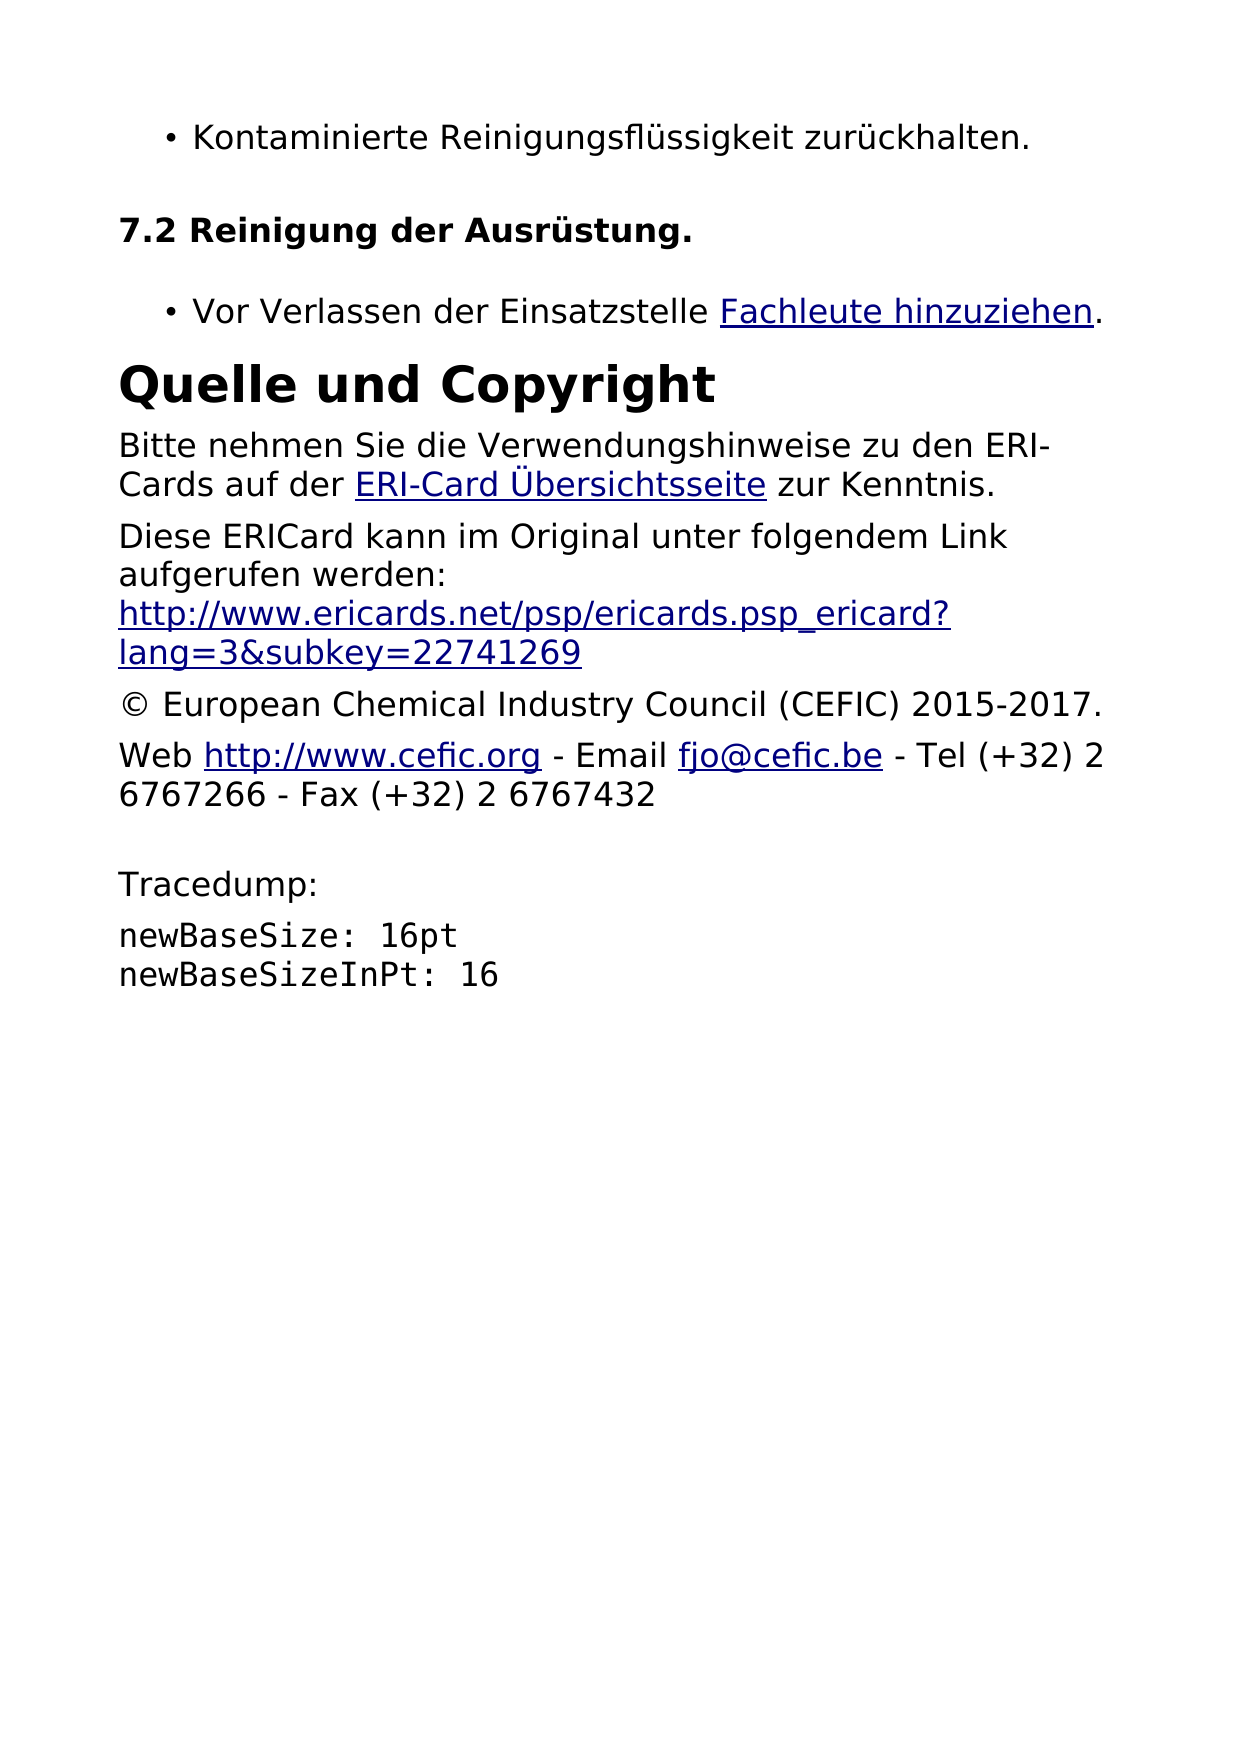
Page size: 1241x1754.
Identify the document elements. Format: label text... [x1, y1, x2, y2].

subtitle Quelle und Copyright [118, 356, 1122, 414]
list Vor Verlassen der Einsatzstelle Fachleute hinzuziehen. [177, 292, 1122, 331]
text Bitte nehmen Sie die Verwendungshinweise zu den ERI-Cards auf der ERI-Card Übersichtsseite zur Kenntnis. [118, 427, 1122, 504]
text Tracedump: [118, 827, 1122, 904]
text Web http://www.cefic.org - Email fjo@cefic.be - Tel (+32) 2 6767266 - Fax (+32) 2 6767432 [118, 736, 1122, 814]
text Diese ERICard kann im Original unter folgendem Link aufgerufen werden: http://www.ericards.net/psp/ericards.psp_ericard?lang=3&subkey=22741269 [118, 517, 1122, 672]
subtitle 7.2 Reinigung der Ausrüstung. [118, 211, 1122, 250]
list Kontaminierte Reinigungsflüssigkeit zurückhalten. [177, 118, 1122, 157]
text newBaseSize: 16pt newBaseSizeInPt: 16 [118, 917, 1122, 994]
text © European Chemical Industry Council (CEFIC) 2015-2017. [118, 685, 1122, 724]
